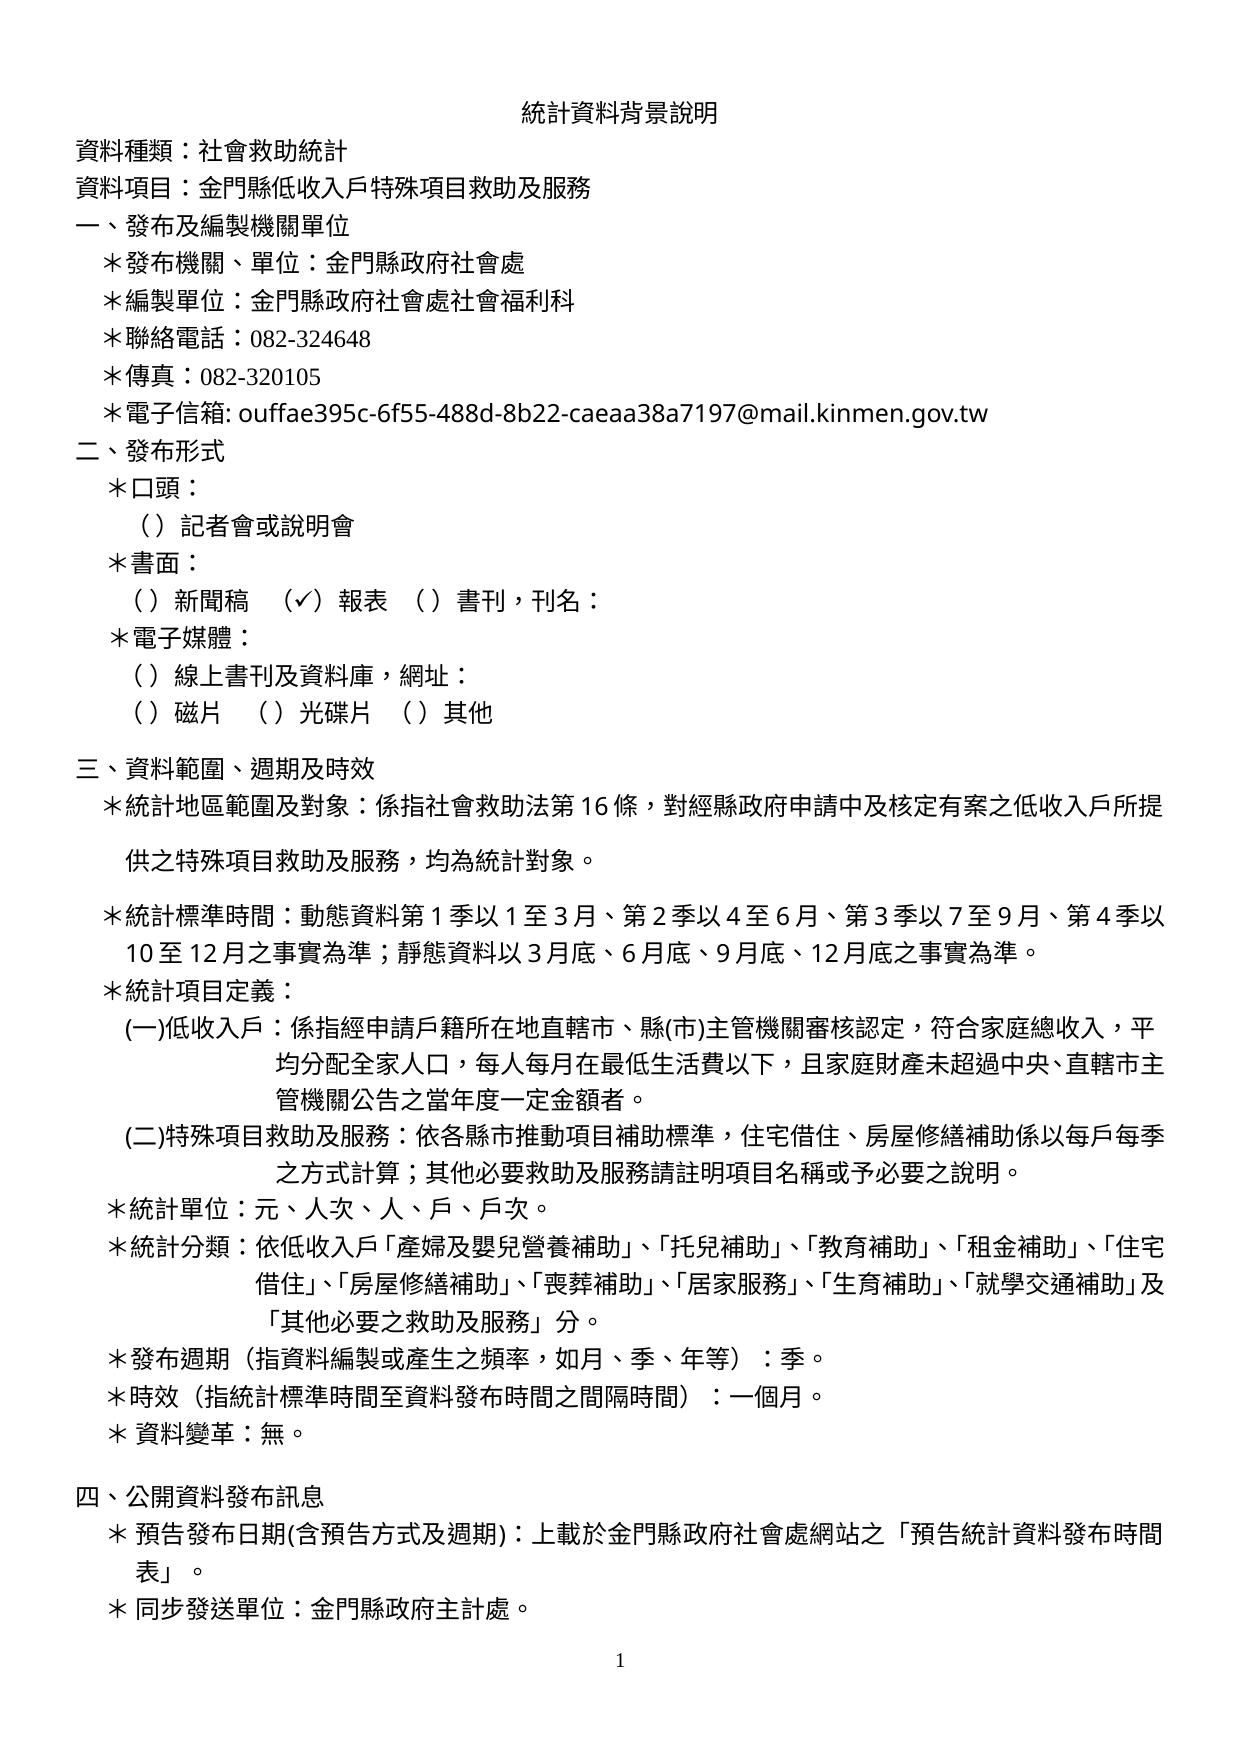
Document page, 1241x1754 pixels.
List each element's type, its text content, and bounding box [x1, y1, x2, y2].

text （ ）線上書刊及資料庫，網址： [106, 656, 1165, 693]
text ＊統計項目定義： [75, 971, 1165, 1008]
list 同步發送單位：金門縣政府主計處。 [106, 1589, 1165, 1627]
text ＊電子信箱: ouffae395c-6f55-488d-8b22-caeaa38a7197@mail.kinmen.gov.tw [100, 393, 1165, 431]
text ＊統計地區範圍及對象：係指社會救助法第16條，對經縣政府申請中及核定有案之低收入戶所提供之特殊項目救助及服務，均為統計對象。 [100, 787, 1165, 877]
text ＊發布機關、單位：金門縣政府社會處 [100, 243, 1165, 281]
text ＊發布週期（指資料編製或產生之頻率，如月、季、年等）：季。 [106, 1339, 1165, 1377]
text ＊統計單位：元、人次、人、戶、戶次。 [75, 1189, 1165, 1227]
text 資料項目：金門縣低收入戶特殊項目救助及服務 [75, 168, 1165, 206]
text （ ）記者會或說明會 [75, 506, 1165, 543]
text 二、發布形式 [75, 431, 1165, 468]
text ＊書面： [106, 543, 1165, 581]
text ＊編製單位：金門縣政府社會處社會福利科 [100, 281, 1165, 318]
text （ ）磁片 （ ）光碟片 （ ）其他 [106, 693, 1165, 731]
text 三、資料範圍、週期及時效 [75, 749, 1165, 787]
list 資料變革：無。 [106, 1414, 1165, 1452]
text ＊統計標準時間：動態資料第1季以1至3月、第2季以4至6月、第3季以7至9月、第4季以10至12月之事實為準；靜態資料以3月底、6月底、9月底、12月底之事實為準。 [100, 896, 1165, 971]
text （ ）新聞稿 （）報表 （ ）書刊，刊名： [106, 581, 1165, 618]
text ＊電子媒體： [75, 618, 1165, 656]
text ＊傳真：082-320105 [100, 356, 1165, 393]
text 四、公開資料發布訊息 [75, 1477, 1165, 1514]
text ＊口頭： [106, 468, 1165, 506]
text ＊統計分類：依低收入戶「產婦及嬰兒營養補助」、「托兒補助」、「教育補助」、「租金補助」、「住宅借住」、「房屋修繕補助」、「喪葬補助」、「居家服務」、「生育補助」、「就學交通補助」及「其他必要之救助及服務」分。 [106, 1227, 1165, 1339]
text 資料種類：社會救助統計 [75, 131, 1165, 168]
list 預告發布日期(含預告方式及週期)：上載於金門縣政府社會處網站之「預告統計資料發布時間表」。 [106, 1514, 1165, 1589]
text ＊時效（指統計標準時間至資料發布時間之間隔時間）：一個月。 [75, 1377, 1165, 1414]
text 統計資料背景說明 [75, 93, 1165, 131]
text ＊聯絡電話：082-324648 [100, 318, 1165, 356]
text 一、發布及編製機關單位 [75, 206, 1165, 243]
text (二)特殊項目救助及服務：依各縣市推動項目補助標準，住宅借住、房屋修繕補助係以每戶每季之方式計算；其他必要救助及服務請註明項目名稱或予必要之說明。 [125, 1117, 1165, 1189]
text (一)低收入戶：係指經申請戶籍所在地直轄市、縣(市)主管機關審核認定，符合家庭總收入，平均分配全家人口，每人每月在最低生活費以下，且家庭財產未超過中央、直轄市主管機關公告之當年度一定金額者。 [125, 1008, 1165, 1117]
